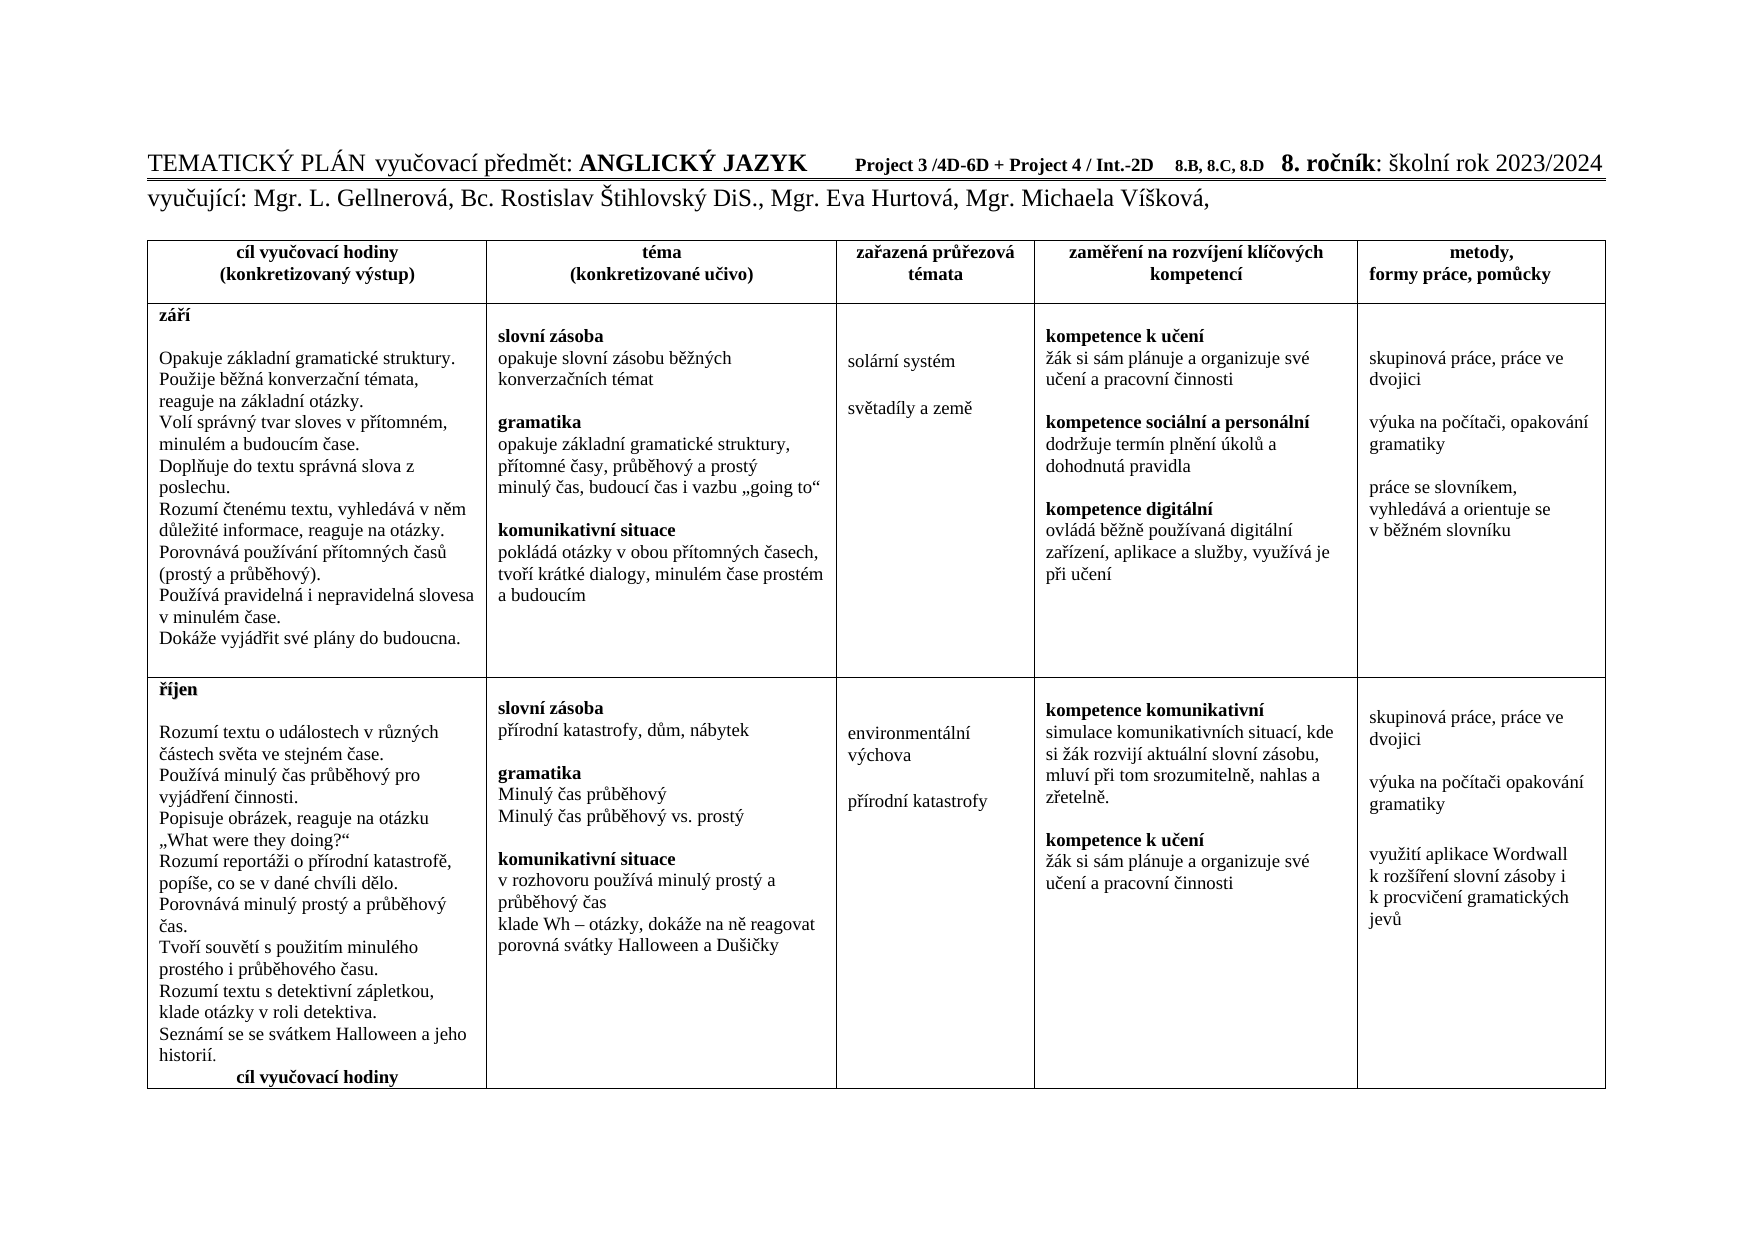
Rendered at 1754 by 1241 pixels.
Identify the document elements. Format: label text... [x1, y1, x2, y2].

table_cell slovní zásoba přírodní katastrofy, dům, nábytek gramatika Minulý čas průběhový Minulý čas průběhový vs. prostý komunikativní situace v rozhovoru používá minulý prostý a průběhový čas klade Wh – otázky, dokáže na ně reagovat porovná svátky Halloween a Dušičky [487, 678, 836, 1087]
text vyučující: Mgr. L. Gellnerová, Bc. Rostislav Štihlovský DiS., Mgr. Eva Hurtová, Mgr. Michaela Víšková, [147, 181, 1606, 211]
table_cell říjen Rozumí textu o událostech v různých částech světa ve stejném čase. Používá minulý čas průběhový pro vyjádření činnosti. Popisuje obrázek, reaguje na otázku „What were they doing?“ Rozumí reportáži o přírodní katastrofě, popíše, co se v dané chvíli dělo. Porovnává minulý prostý a průběhový čas. Tvoří souvětí s použitím minulého prostého i průběhového času. Rozumí textu s detektivní zápletkou, klade otázky v roli detektiva. Seznámí se se svátkem Halloween a jeho historií. cíl vyučovací hodiny [148, 678, 486, 1087]
table_header cíl vyučovací hodiny (konkretizovaný výstup) [148, 241, 486, 303]
table_cell skupinová práce, práce ve dvojici výuka na počítači, opakování gramatiky práce se slovníkem, vyhledává a orientuje se v běžném slovníku [1358, 304, 1605, 677]
table_cell skupinová práce, práce ve dvojici výuka na počítači opakování gramatiky využití aplikace Wordwall k rozšíření slovní zásoby i k procvičení gramatických jevů [1358, 678, 1605, 1087]
table_header zaměření na rozvíjení klíčových kompetencí [1035, 241, 1357, 303]
table_cell environmentální výchova přírodní katastrofy [837, 678, 1034, 1087]
table_cell září Opakuje základní gramatické struktury. Použije běžná konverzační témata, reaguje na základní otázky. Volí správný tvar sloves v přítomném, minulém a budoucím čase. Doplňuje do textu správná slova z poslechu. Rozumí čtenému textu, vyhledává v něm důležité informace, reaguje na otázky. Porovnává používání přítomných časů (prostý a průběhový). Používá pravidelná i nepravidelná slovesa v minulém čase. Dokáže vyjádřit své plány do budoucna. [148, 304, 486, 677]
table_header metody, formy práce, pomůcky [1358, 241, 1605, 303]
text TEMATICKÝ PLÁN vyučovací předmět: ANGLICKÝ JAZYK Project 3 /4D-6D + Project 4 / Int.-2D 8.B, 8.C, 8.D 8. ročník: školní rok 2023/2024 [147, 148, 1606, 178]
table_cell kompetence komunikativní simulace komunikativních situací, kde si žák rozvijí aktuální slovní zásobu, mluví při tom srozumitelně, nahlas a zřetelně. kompetence k učení žák si sám plánuje a organizuje své učení a pracovní činnosti [1035, 678, 1357, 1087]
table_cell solární systém světadíly a země [837, 304, 1034, 677]
table_cell slovní zásoba opakuje slovní zásobu běžných konverzačních témat gramatika opakuje základní gramatické struktury, přítomné časy, průběhový a prostý minulý čas, budoucí čas i vazbu „going to“ komunikativní situace pokládá otázky v obou přítomných časech, tvoří krátké dialogy, minulém čase prostém a budoucím [487, 304, 836, 677]
table_header zařazená průřezová témata [837, 241, 1034, 303]
table_cell kompetence k učení žák si sám plánuje a organizuje své učení a pracovní činnosti kompetence sociální a personální dodržuje termín plnění úkolů a dohodnutá pravidla kompetence digitální ovládá běžně používaná digitální zařízení, aplikace a služby, využívá je při učení [1035, 304, 1357, 677]
table_header téma (konkretizované učivo) [487, 241, 836, 303]
